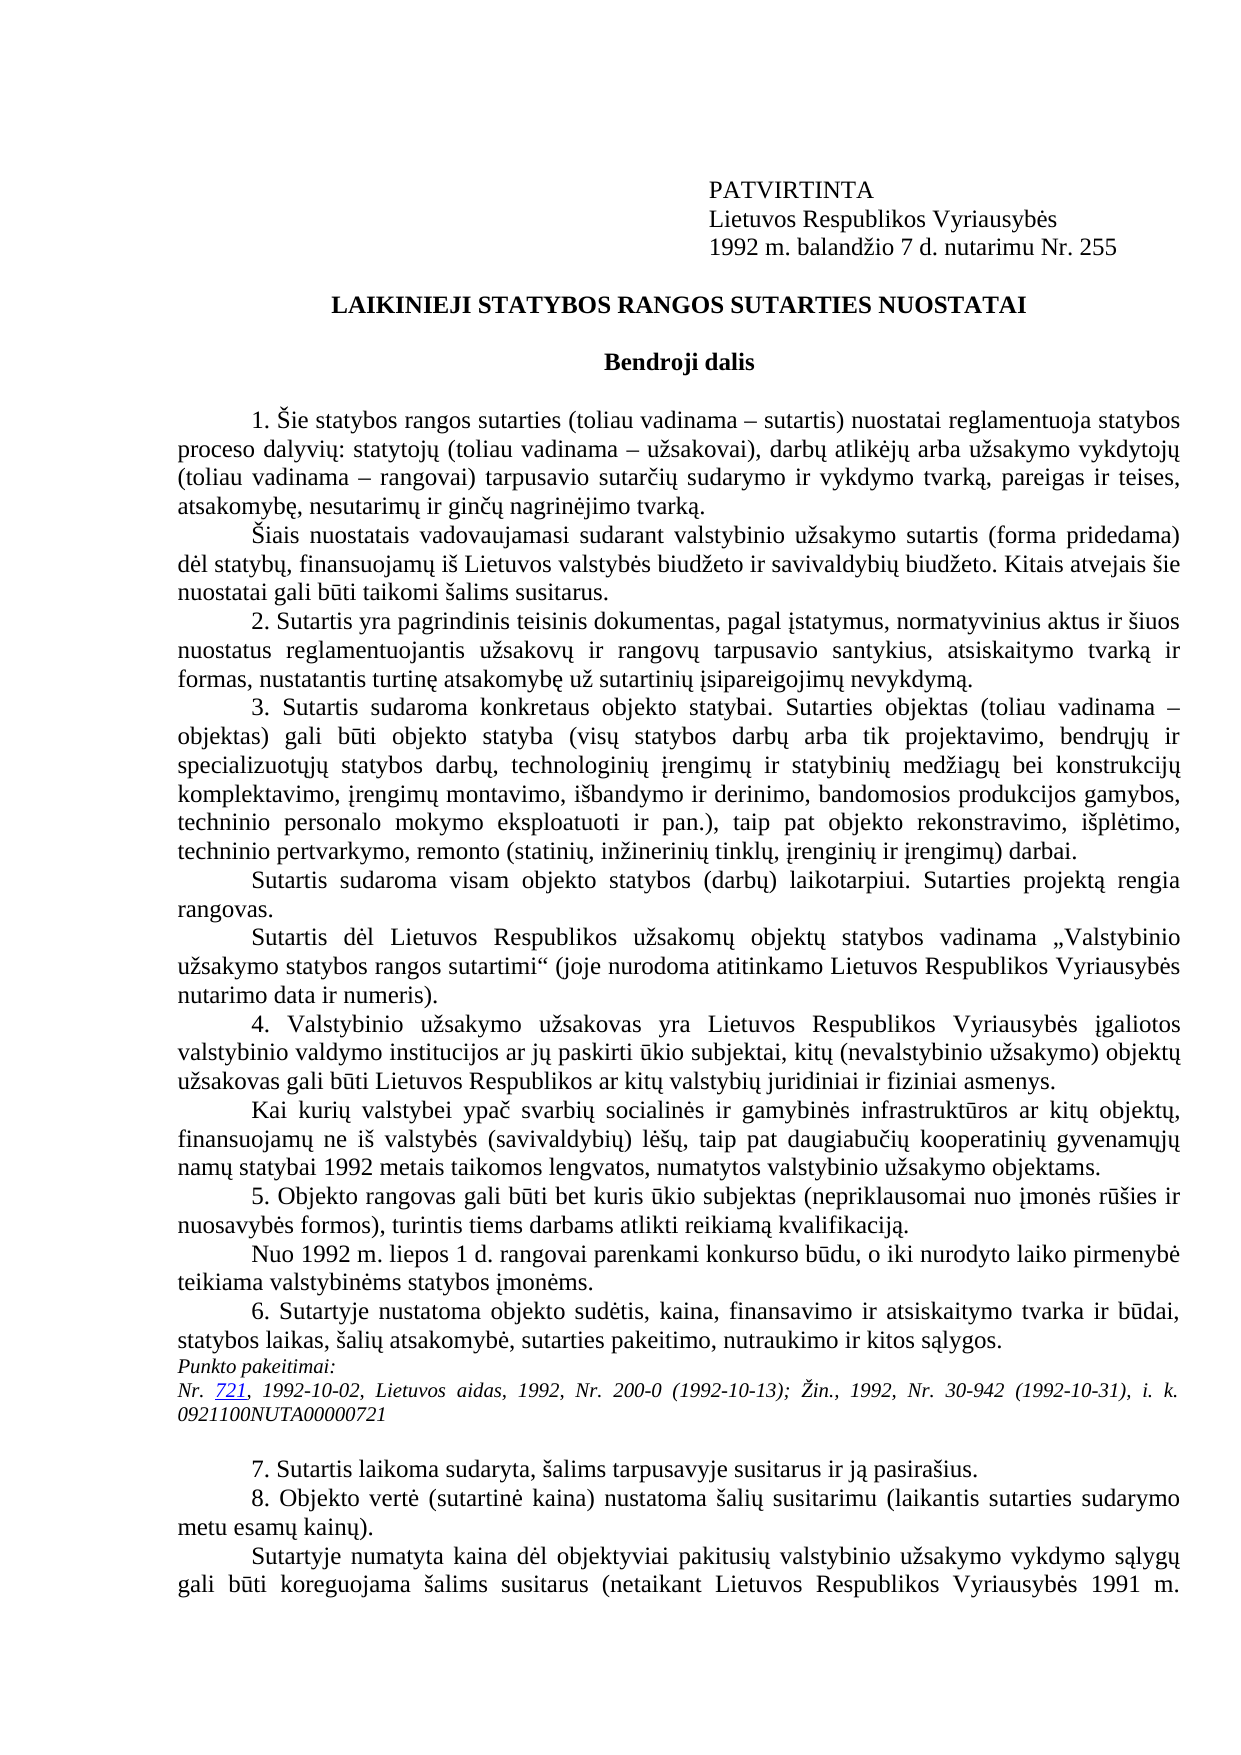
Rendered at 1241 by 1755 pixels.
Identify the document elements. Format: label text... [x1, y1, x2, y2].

text Sutartyje numatyta kaina dėl objektyviai pakitusių valstybinio užsakymo vykdymo sąlygų gali būti koreguojama šalims susitarus (netaikant Lietuvos Respublikos Vyriausybės 1991 m. [177, 1541, 1181, 1598]
text Nr. 721, 1992-10-02, Lietuvos aidas, 1992, Nr. 200-0 (1992-10-13); Žin., 1992, Nr. 30-942 (1992-10-31), i. k. 0921100NUTA00000721 [177, 1378, 1181, 1426]
text PATVIRTINTA [177, 175, 1181, 204]
text Laikinieji statybos rangos sutarties nuostatai [177, 290, 1181, 319]
text 8. Objekto vertė (sutartinė kaina) nustatoma šalių susitarimu (laikantis sutarties sudarymo metu esamų kainų). [177, 1483, 1181, 1541]
text 2. Sutartis yra pagrindinis teisinis dokumentas, pagal įstatymus, normatyvinius aktus ir šiuos nuostatus reglamentuojantis užsakovų ir rangovų tarpusavio santykius, atsiskaitymo tvarką ir formas, nustatantis turtinę atsakomybę už sutartinių įsipareigojimų nevykdymą. [177, 606, 1181, 692]
text 1992 m. balandžio 7 d. nutarimu Nr. 255 [177, 232, 1181, 261]
text 4. Valstybinio užsakymo užsakovas yra Lietuvos Respublikos Vyriausybės įgaliotos valstybinio valdymo institucijos ar jų paskirti ūkio subjektai, kitų (nevalstybinio užsakymo) objektų užsakovas gali būti Lietuvos Respublikos ar kitų valstybių juridiniai ir fiziniai asmenys. [177, 1009, 1181, 1095]
text 5. Objekto rangovas gali būti bet kuris ūkio subjektas (nepriklausomai nuo įmonės rūšies ir nuosavybės formos), turintis tiems darbams atlikti reikiamą kvalifikaciją. [177, 1181, 1181, 1239]
text Bendroji dalis [177, 347, 1181, 376]
text 6. Sutartyje nustatoma objekto sudėtis, kaina, finansavimo ir atsiskaitymo tvarka ir būdai, statybos laikas, šalių atsakomybė, sutarties pakeitimo, nutraukimo ir kitos sąlygos. [177, 1296, 1181, 1354]
text Kai kurių valstybei ypač svarbių socialinės ir gamybinės infrastruktūros ar kitų objektų, finansuojamų ne iš valstybės (savivaldybių) lėšų, taip pat daugiabučių kooperatinių gyvenamųjų namų statybai 1992 metais taikomos lengvatos, numatytos valstybinio užsakymo objektams. [177, 1095, 1181, 1181]
text Punkto pakeitimai: [177, 1354, 1181, 1378]
text Sutartis dėl Lietuvos Respublikos užsakomų objektų statybos vadinama „Valstybinio užsakymo statybos rangos sutartimi“ (joje nurodoma atitinkamo Lietuvos Respublikos Vyriausybės nutarimo data ir numeris). [177, 922, 1181, 1009]
text Nuo 1992 m. liepos 1 d. rangovai parenkami konkurso būdu, o iki nurodyto laiko pirmenybė teikiama valstybinėms statybos įmonėms. [177, 1239, 1181, 1296]
text Sutartis sudaroma visam objekto statybos (darbų) laikotarpiui. Sutarties projektą rengia rangovas. [177, 865, 1181, 922]
text Šiais nuostatais vadovaujamasi sudarant valstybinio užsakymo sutartis (forma pridedama) dėl statybų, finansuojamų iš Lietuvos valstybės biudžeto ir savivaldybių biudžeto. Kitais atvejais šie nuostatai gali būti taikomi šalims susitarus. [177, 520, 1181, 606]
text 3. Sutartis sudaroma konkretaus objekto statybai. Sutarties objektas (toliau vadinama – objektas) gali būti objekto statyba (visų statybos darbų arba tik projektavimo, bendrųjų ir specializuotųjų statybos darbų, technologinių įrengimų ir statybinių medžiagų bei konstrukcijų komplektavimo, įrengimų montavimo, išbandymo ir derinimo, bandomosios produkcijos gamybos, techninio personalo mokymo eksploatuoti ir pan.), taip pat objekto rekonstravimo, išplėtimo, techninio pertvarkymo, remonto (statinių, inžinerinių tinklų, įrenginių ir įrengimų) darbai. [177, 692, 1181, 865]
text 1. Šie statybos rangos sutarties (toliau vadinama – sutartis) nuostatai reglamentuoja statybos proceso dalyvių: statytojų (toliau vadinama – užsakovai), darbų atlikėjų arba užsakymo vykdytojų (toliau vadinama – rangovai) tarpusavio sutarčių sudarymo ir vykdymo tvarką, pareigas ir teises, atsakomybę, nesutarimų ir ginčų nagrinėjimo tvarką. [177, 405, 1181, 520]
text 7. Sutartis laikoma sudaryta, šalims tarpusavyje susitarus ir ją pasirašius. [177, 1454, 1181, 1483]
text Lietuvos Respublikos Vyriausybės [177, 204, 1181, 232]
